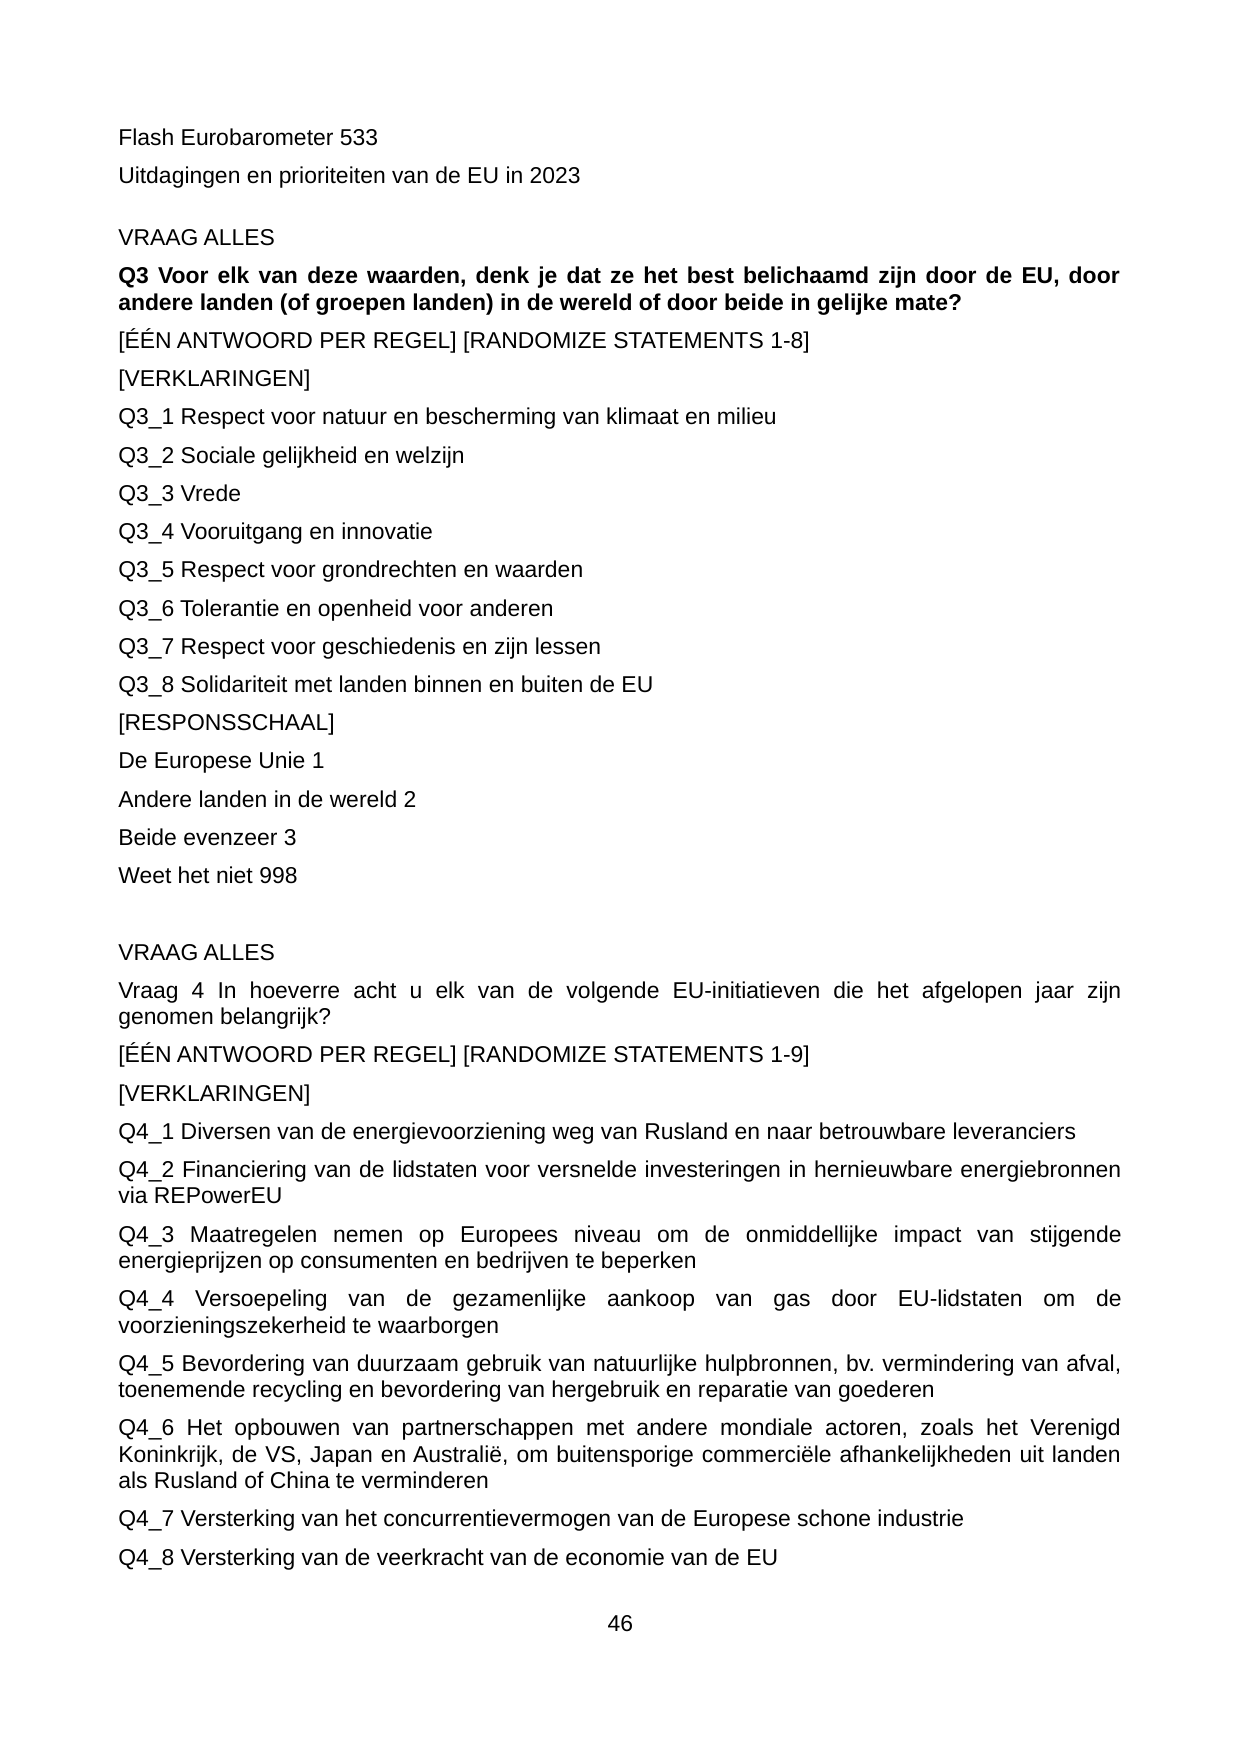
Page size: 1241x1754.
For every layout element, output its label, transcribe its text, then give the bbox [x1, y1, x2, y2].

text Q3_6 Tolerantie en openheid voor anderen [118, 594, 1122, 621]
text [ÉÉN ANTWOORD PER REGEL] [RANDOMIZE STATEMENTS 1-9] [118, 1041, 1122, 1068]
text VRAAG ALLES [118, 224, 1122, 250]
text Q3 Voor elk van deze waarden, denk je dat ze het best belichaamd zijn door de EU, door andere landen (of groepen landen) in de wereld of door beide in gelijke mate? [118, 262, 1122, 315]
text Q4_7 Versterking van het concurrentievermogen van de Europese schone industrie [118, 1505, 1122, 1532]
text Q4_1 Diversen van de energievoorziening weg van Rusland en naar betrouwbare leveranciers [118, 1118, 1122, 1144]
text Beide evenzeer 3 [118, 824, 1122, 850]
text Q4_6 Het opbouwen van partnerschappen met andere mondiale actoren, zoals het Verenigd Koninkrijk, de VS, Japan en Australië, om buitensporige commerciële afhankelijkheden uit landen als Rusland of China te verminderen [118, 1414, 1122, 1493]
text Q4_2 Financiering van de lidstaten voor versnelde investeringen in hernieuwbare energiebronnen via REPowerEU [118, 1156, 1122, 1209]
text Q4_8 Versterking van de veerkracht van de economie van de EU [118, 1543, 1122, 1570]
text Weet het niet 998 [118, 862, 1122, 888]
text Q3_1 Respect voor natuur en bescherming van klimaat en milieu [118, 403, 1122, 430]
text Q3_2 Sociale gelijkheid en welzijn [118, 442, 1122, 468]
text Q3_5 Respect voor grondrechten en waarden [118, 556, 1122, 583]
text [RESPONSSCHAAL] [118, 709, 1122, 736]
text De Europese Unie 1 [118, 747, 1122, 774]
text Vraag 4 In hoeverre acht u elk van de volgende EU-initiatieven die het afgelopen jaar zijn genomen belangrijk? [118, 977, 1122, 1029]
text Q3_3 Vrede [118, 480, 1122, 506]
text [VERKLARINGEN] [118, 1079, 1122, 1106]
text Q3_8 Solidariteit met landen binnen en buiten de EU [118, 671, 1122, 697]
text Q4_5 Bevordering van duurzaam gebruik van natuurlijke hulpbronnen, bv. vermindering van afval, toenemende recycling en bevordering van hergebruik en reparatie van goederen [118, 1350, 1122, 1402]
text Q4_4 Versoepeling van de gezamenlijke aankoop van gas door EU-lidstaten om de voorzieningszekerheid te waarborgen [118, 1285, 1122, 1338]
text [VERKLARINGEN] [118, 365, 1122, 391]
text [ÉÉN ANTWOORD PER REGEL] [RANDOMIZE STATEMENTS 1-8] [118, 327, 1122, 353]
text Q3_7 Respect voor geschiedenis en zijn lessen [118, 633, 1122, 659]
text Andere landen in de wereld 2 [118, 786, 1122, 812]
text Q3_4 Vooruitgang en innovatie [118, 518, 1122, 544]
text VRAAG ALLES [118, 938, 1122, 965]
text Q4_3 Maatregelen nemen op Europees niveau om de onmiddellijke impact van stijgende energieprijzen op consumenten en bedrijven te beperken [118, 1221, 1122, 1273]
